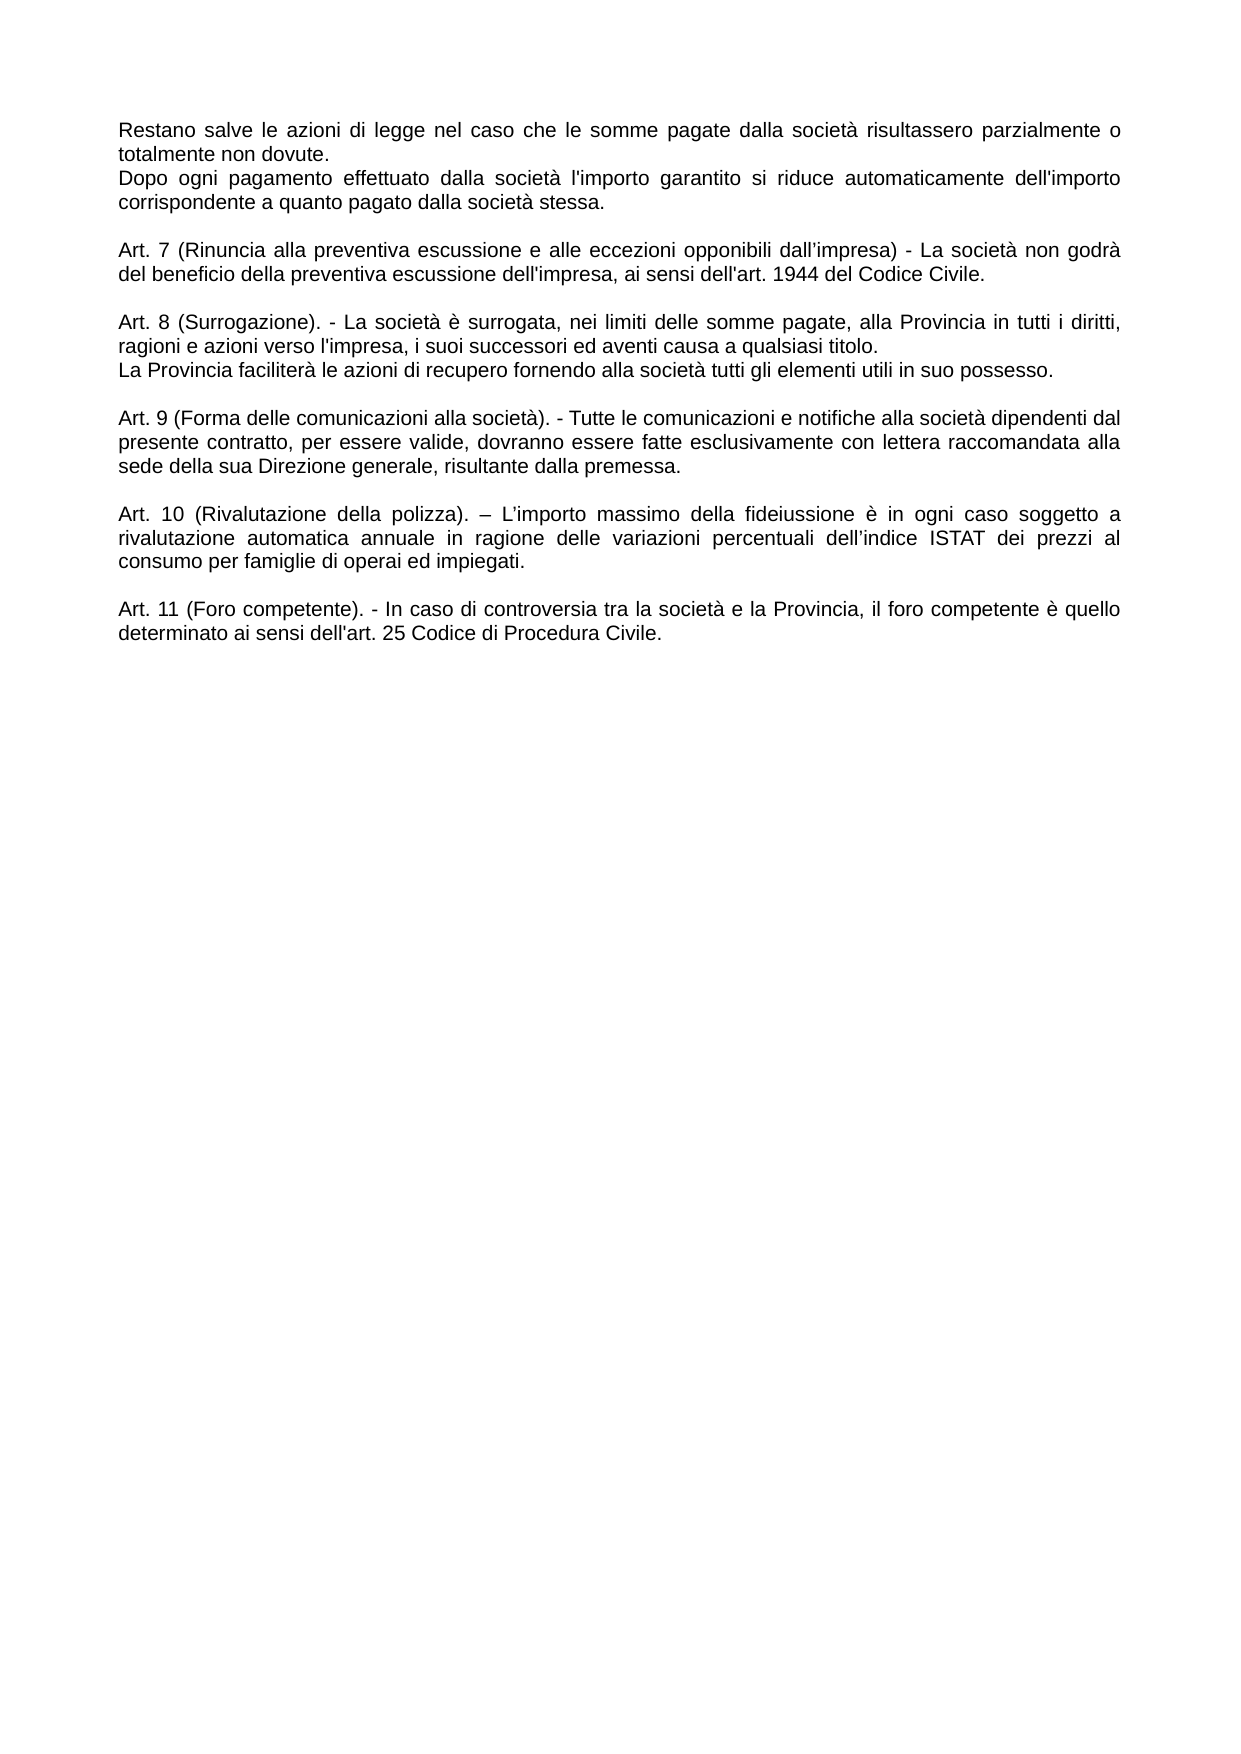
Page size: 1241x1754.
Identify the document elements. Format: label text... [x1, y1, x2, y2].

text Art. 11 (Foro competente). - In caso di controversia tra la società e la Provincia, il foro competente è quello determinato ai sensi dell'art. 25 Codice di Procedura Civile. [118, 597, 1122, 645]
text Art. 7 (Rinuncia alla preventiva escussione e alle eccezioni opponibili dall’impresa) - La società non godrà del beneficio della preventiva escussione dell'impresa, ai sensi dell'art. 1944 del Codice Civile. [118, 238, 1122, 286]
text Art. 9 (Forma delle comunicazioni alla società). - Tutte le comunicazioni e notifiche alla società dipendenti dal presente contratto, per essere valide, dovranno essere fatte esclusivamente con lettera raccomandata alla sede della sua Direzione generale, risultante dalla premessa. [118, 406, 1122, 477]
text Art. 10 (Rivalutazione della polizza). – L’importo massimo della fideiussione è in ogni caso soggetto a rivalutazione automatica annuale in ragione delle variazioni percentuali dell’indice ISTAT dei prezzi al consumo per famiglie di operai ed impiegati. [118, 501, 1122, 573]
text La Provincia faciliterà le azioni di recupero fornendo alla società tutti gli elementi utili in suo possesso. [118, 358, 1122, 382]
text Dopo ogni pagamento effettuato dalla società l'importo garantito si riduce automaticamente dell'importo corrispondente a quanto pagato dalla società stessa. [118, 166, 1122, 214]
text Restano salve le azioni di legge nel caso che le somme pagate dalla società risultassero parzialmente o totalmente non dovute. [118, 118, 1122, 166]
text Art. 8 (Surrogazione). - La società è surrogata, nei limiti delle somme pagate, alla Provincia in tutti i diritti, ragioni e azioni verso l'impresa, i suoi successori ed aventi causa a qualsiasi titolo. [118, 310, 1122, 358]
